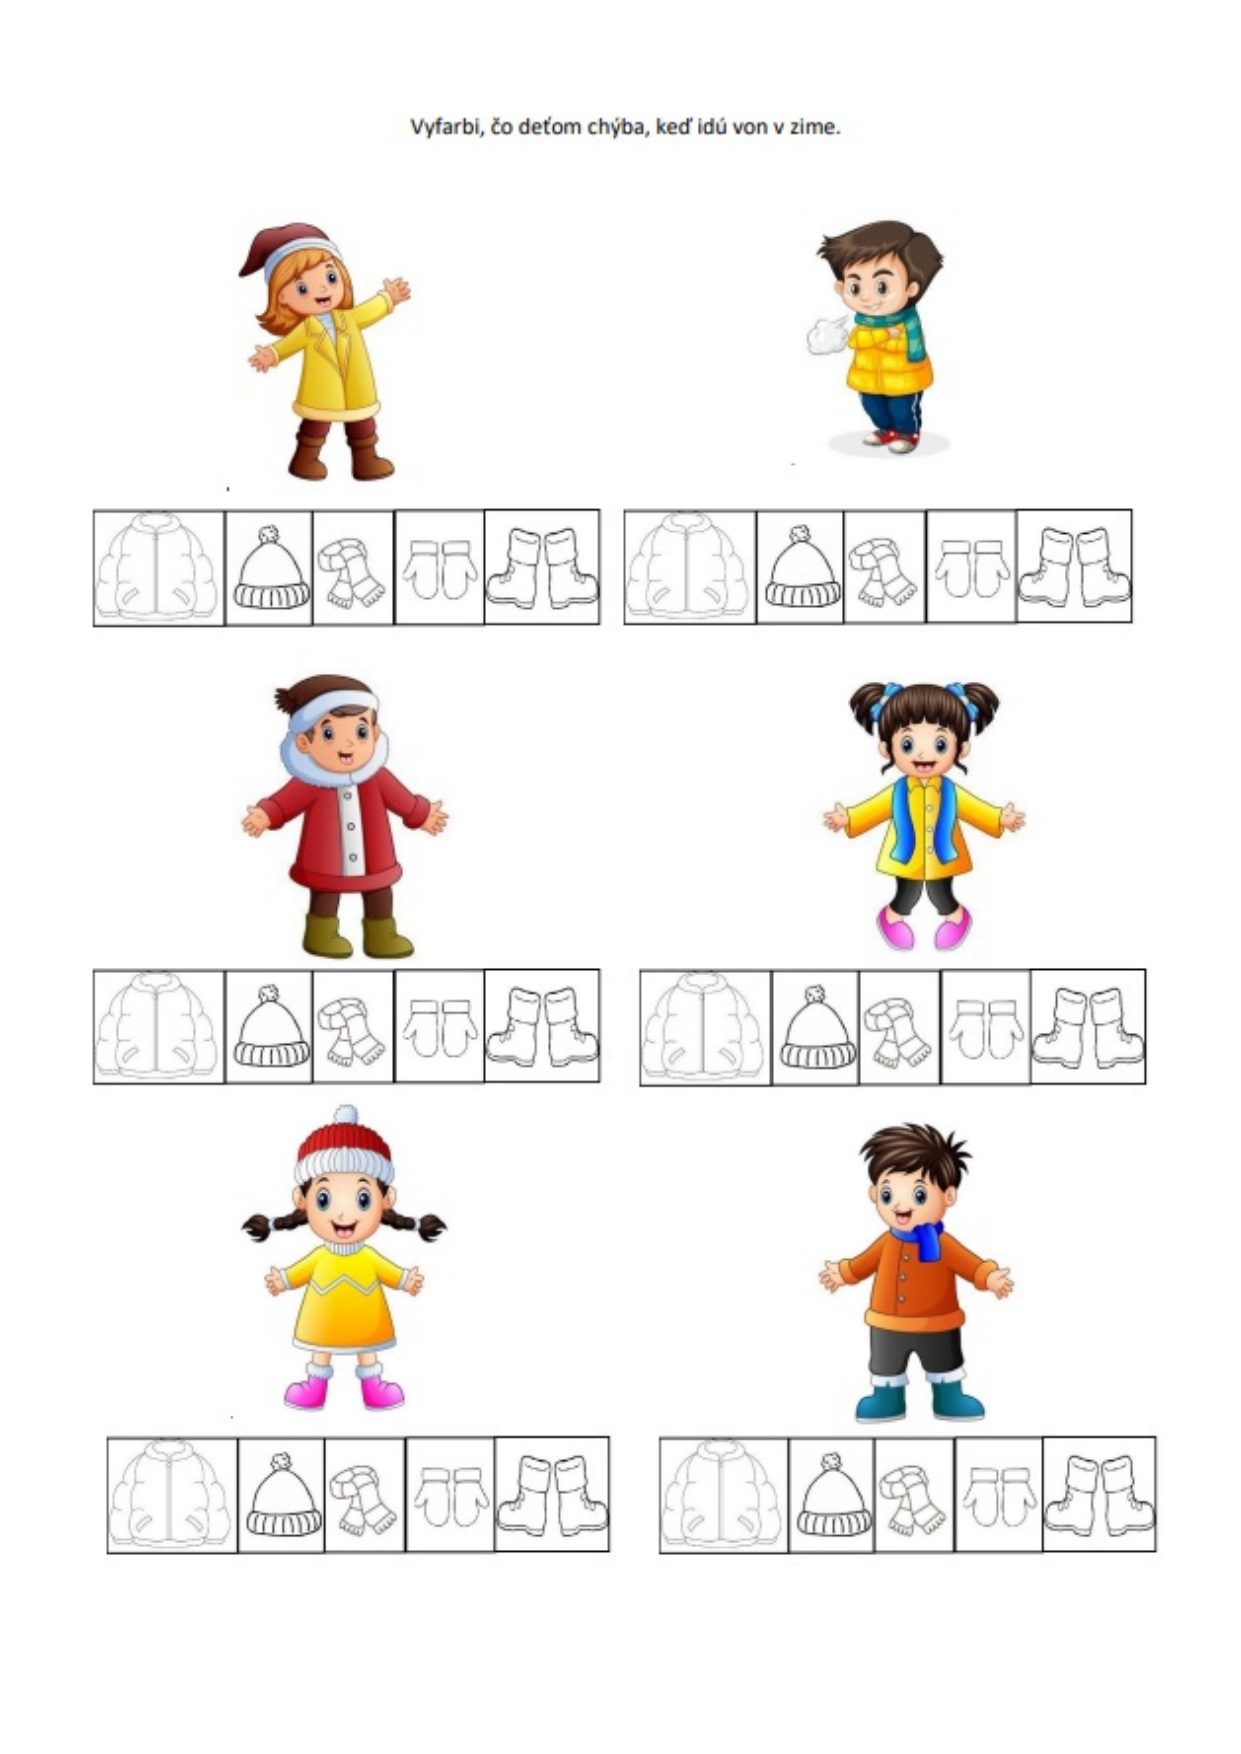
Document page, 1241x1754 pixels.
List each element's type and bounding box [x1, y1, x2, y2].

picture [44, 21, 1208, 1620]
